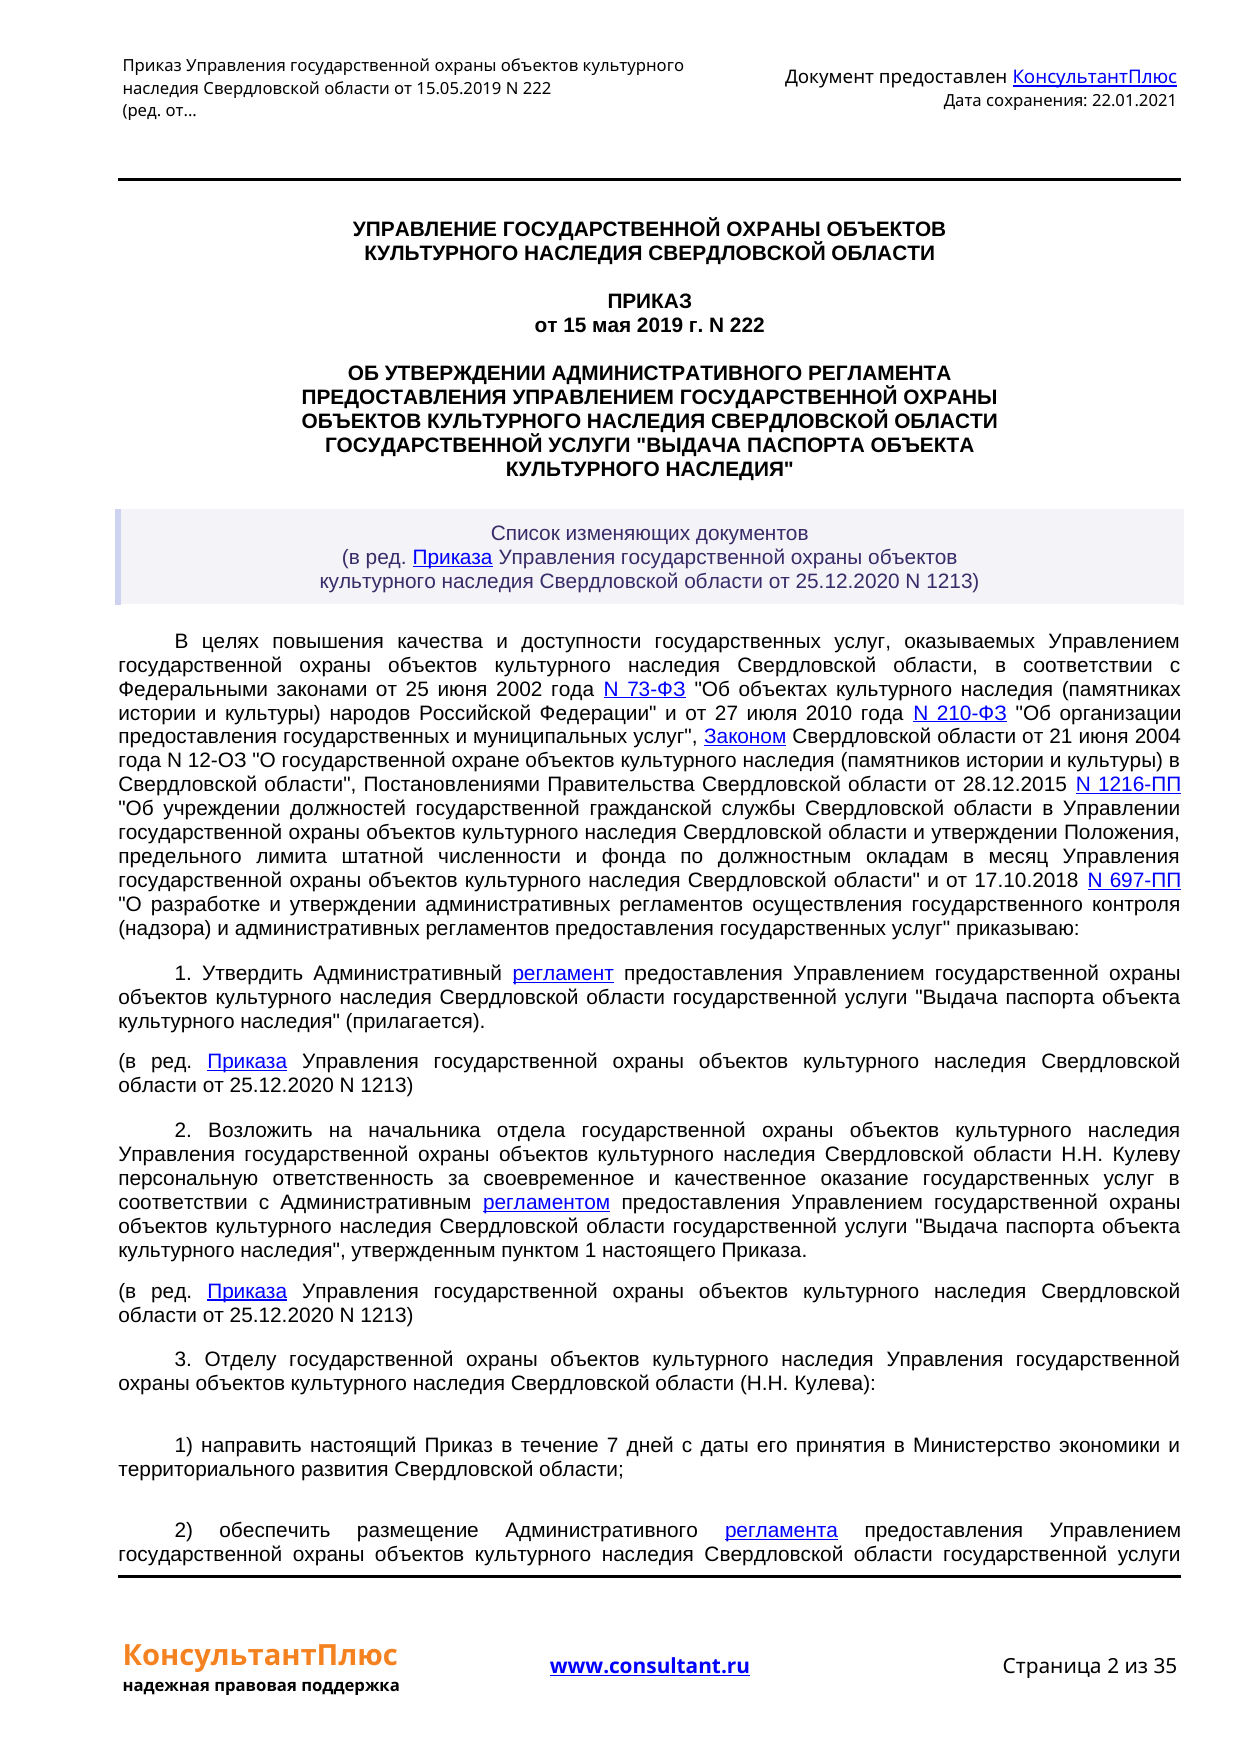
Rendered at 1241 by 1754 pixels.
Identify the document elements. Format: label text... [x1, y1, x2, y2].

title ГОСУДАРСТВЕННОЙ УСЛУГИ "ВЫДАЧА ПАСПОРТА ОБЪЕКТА [118, 432, 1181, 456]
title от 15 мая 2019 г. N 222 [118, 313, 1181, 337]
text 1) направить настоящий Приказ в течение 7 дней с даты его принятия в Министерство экономики и территориального развития Свердловской области; [118, 1433, 1181, 1481]
text (в ред. Приказа Управления государственной охраны объектов культурного наследия Свердловской области от 25.12.2020 N 1213) [118, 1278, 1181, 1326]
title ПРЕДОСТАВЛЕНИЯ УПРАВЛЕНИЕМ ГОСУДАРСТВЕННОЙ ОХРАНЫ [118, 384, 1181, 408]
title КУЛЬТУРНОГО НАСЛЕДИЯ СВЕРДЛОВСКОЙ ОБЛАСТИ [118, 241, 1181, 265]
text 2. Возложить на начальника отдела государственной охраны объектов культурного наследия Управления государственной охраны объектов культурного наследия Свердловской области Н.Н. Кулеву персональную ответственность за своевременное и качественное оказание государственных услуг в соответствии с Административным регламентом предоставления Управлением государственной охраны объектов культурного наследия Свердловской области государственной услуги "Выдача паспорта объекта культурного наследия", утвержденным пунктом 1 настоящего Приказа. [118, 1118, 1181, 1262]
table_header Список изменяющих документов (в ред. Приказа Управления государственной охраны объектов культурного наследия Свердловской области от 25.12.2020 N 1213) [121, 509, 1178, 604]
text 1. Утвердить Административный регламент предоставления Управлением государственной охраны объектов культурного наследия Свердловской области государственной услуги "Выдача паспорта объекта культурного наследия" (прилагается). [118, 961, 1181, 1033]
title КУЛЬТУРНОГО НАСЛЕДИЯ" [118, 456, 1181, 480]
text 2) обеспечить размещение Административного регламента предоставления Управлением государственной охраны объектов культурного наследия Свердловской области государственной услуги [118, 1518, 1181, 1566]
text (в ред. Приказа Управления государственной охраны объектов культурного наследия Свердловской области от 25.12.2020 N 1213) [118, 1049, 1181, 1097]
text 3. Отделу государственной охраны объектов культурного наследия Управления государственной охраны объектов культурного наследия Свердловской области (Н.Н. Кулева): [118, 1347, 1181, 1395]
text В целях повышения качества и доступности государственных услуг, оказываемых Управлением государственной охраны объектов культурного наследия Свердловской области, в соответствии с Федеральными законами от 25 июня 2002 года N 73-ФЗ "Об объектах культурного наследия (памятниках истории и культуры) народов Российской Федерации" и от 27 июля 2010 года N 210-ФЗ "Об организации предоставления государственных и муниципальных услуг", Законом Свердловской области от 21 июня 2004 года N 12-ОЗ "О государственной охране объектов культурного наследия (памятников истории и культуры) в Свердловской области", Постановлениями Правительства Свердловской области от 28.12.2015 N 1216-ПП "Об учреждении должностей государственной гражданской службы Свердловской области в Управлении государственной охраны объектов культурного наследия Свердловской области и утверждении Положения, предельного лимита штатной численности и фонда по должностным окладам в месяц Управления государственной охраны объектов культурного наследия Свердловской области" и от 17.10.2018 N 697-ПП "О разработке и утверждении административных регламентов осуществления государственного контроля (надзора) и административных регламентов предоставления государственных услуг" приказываю: [118, 628, 1181, 940]
title ОБ УТВЕРЖДЕНИИ АДМИНИСТРАТИВНОГО РЕГЛАМЕНТА [118, 361, 1181, 384]
title УПРАВЛЕНИЕ ГОСУДАРСТВЕННОЙ ОХРАНЫ ОБЪЕКТОВ [118, 217, 1181, 241]
title ПРИКАЗ [118, 289, 1181, 313]
title ОБЪЕКТОВ КУЛЬТУРНОГО НАСЛЕДИЯ СВЕРДЛОВСКОЙ ОБЛАСТИ [118, 408, 1181, 432]
